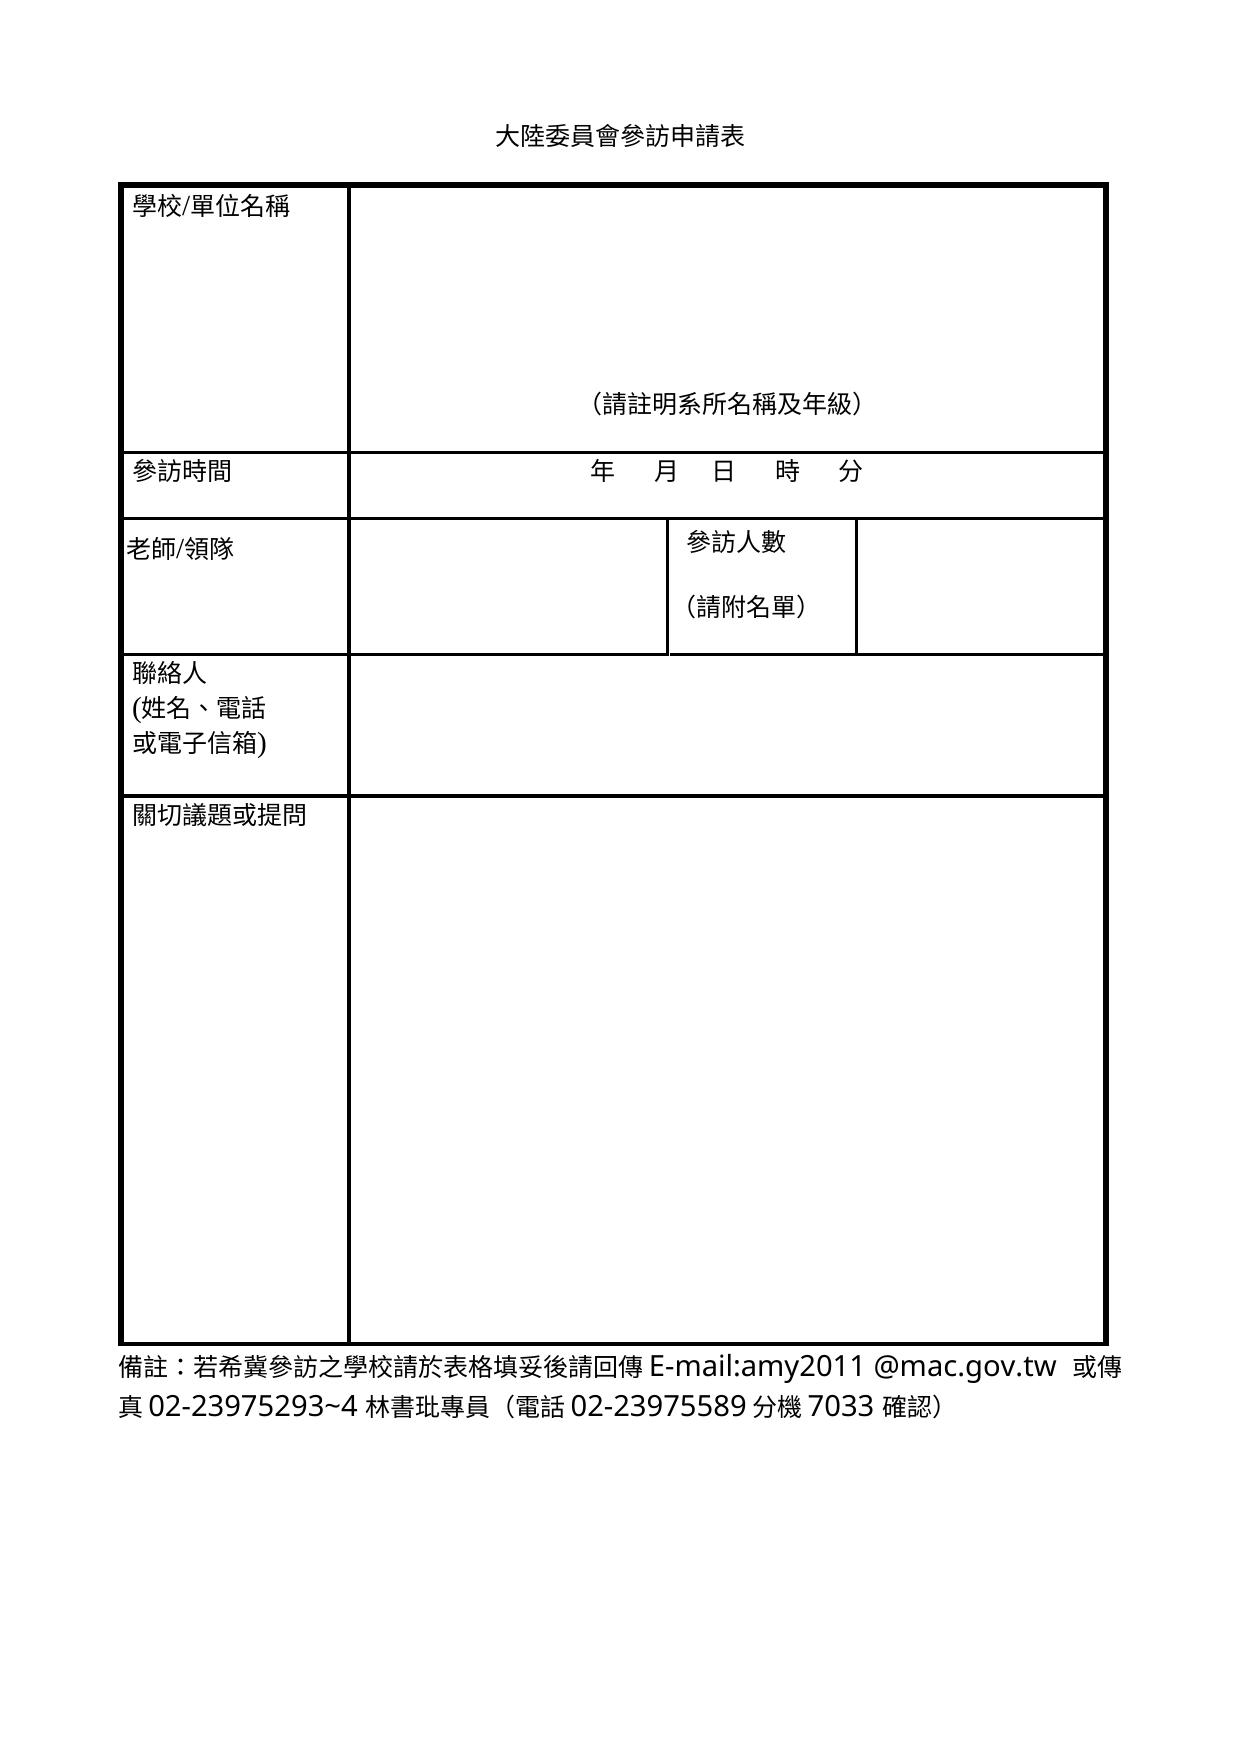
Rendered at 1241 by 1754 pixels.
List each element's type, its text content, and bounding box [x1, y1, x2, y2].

table_header （請註明系所名稱及年級） [351, 188, 1103, 451]
table_cell [351, 520, 666, 653]
table_cell 老師/領隊 [124, 520, 347, 653]
table_cell 參訪時間 [124, 454, 347, 517]
table_cell 聯絡人 (姓名、電話 或電子信箱) [124, 656, 347, 794]
table_cell 參訪人數 （請附名單） [670, 520, 855, 653]
table_cell [351, 656, 1103, 794]
table_cell [858, 520, 1103, 653]
table_cell 關切議題或提問 [124, 798, 347, 1342]
table_cell 年 月 日 時 分 [351, 454, 1103, 517]
text 備註：若希冀參訪之學校請於表格填妥後請回傳E-mail:amy2011 @mac.gov.tw 或傳真02-23975293~4 林書玭專員（電話02-23975589分機7033 確認） [118, 1346, 1122, 1425]
table_header 學校/單位名稱 [124, 188, 347, 451]
table_cell [351, 798, 1103, 1342]
text 大陸委員會參訪申請表 [118, 118, 1122, 152]
